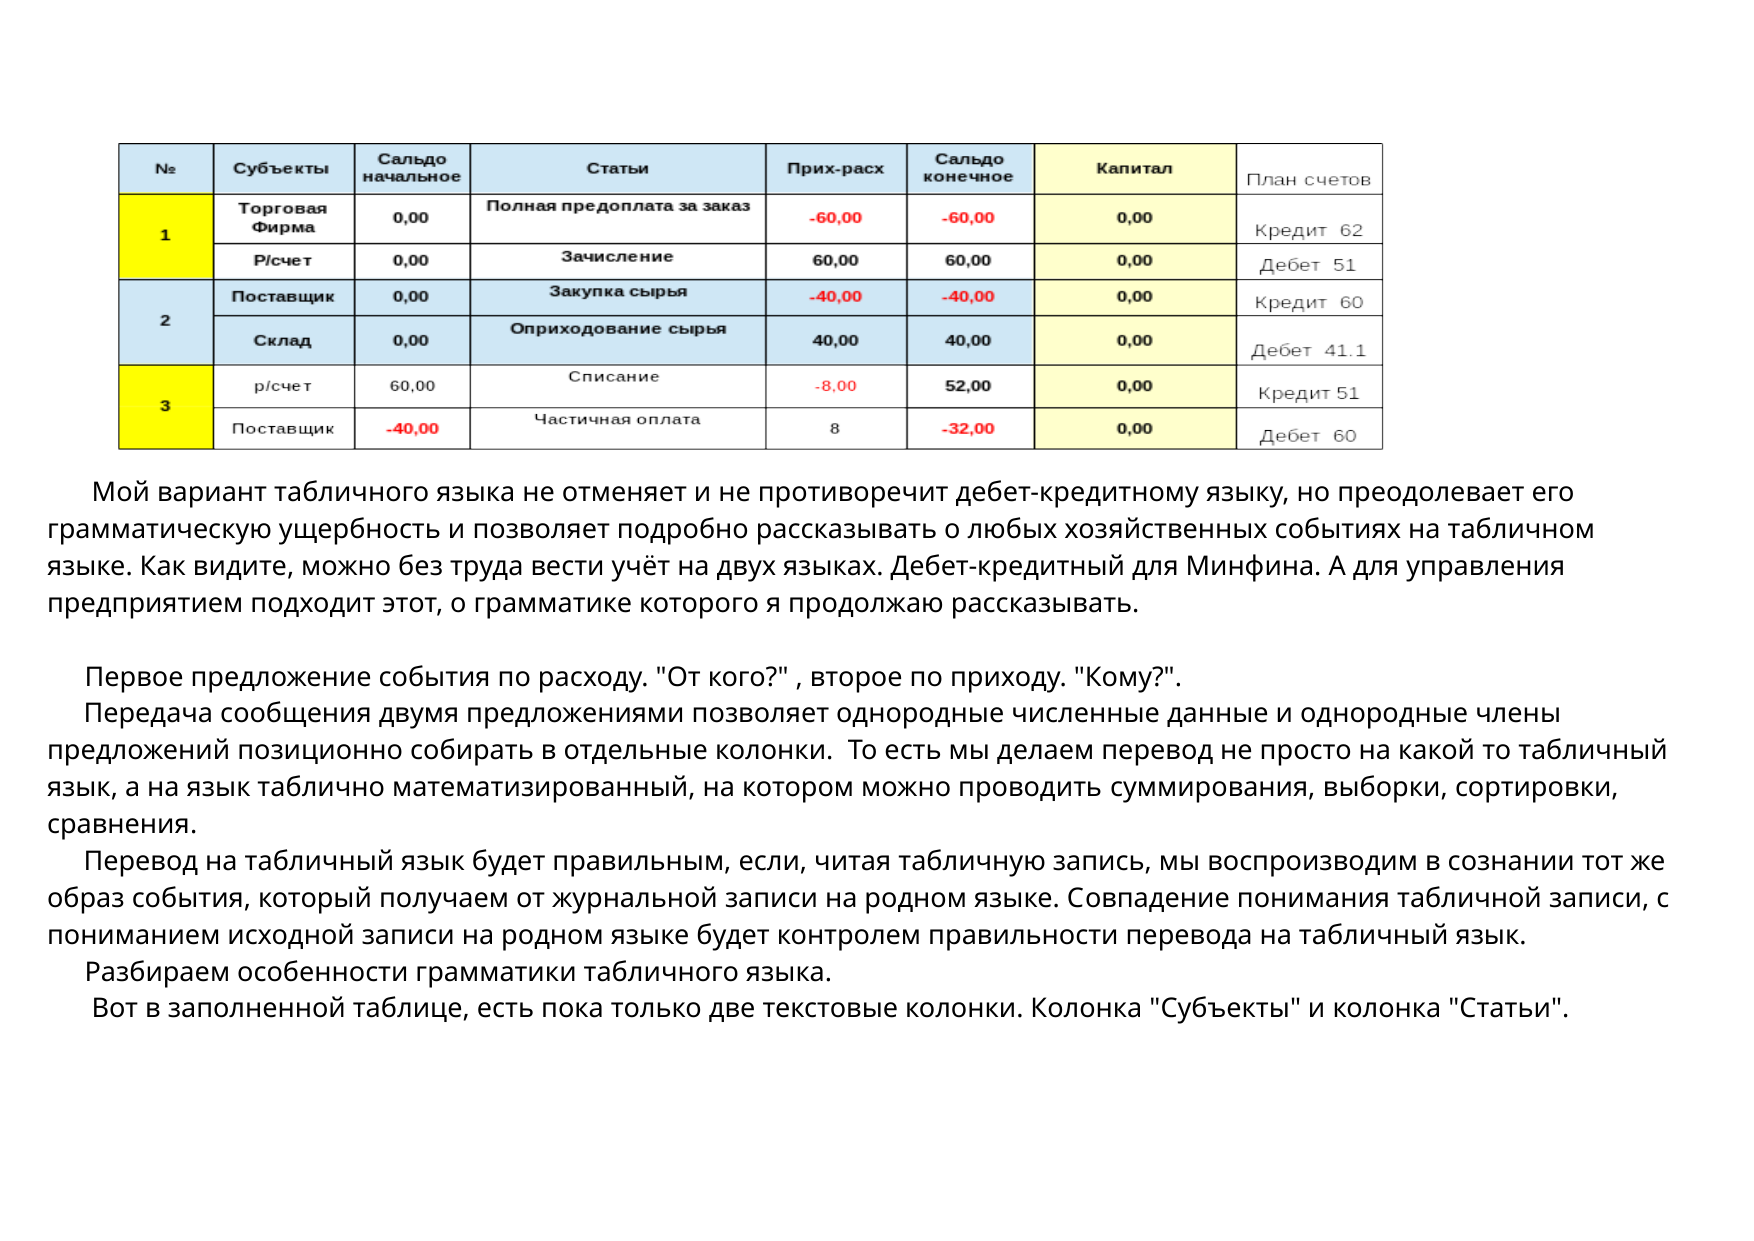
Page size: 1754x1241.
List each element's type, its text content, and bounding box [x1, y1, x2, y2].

text Первое предложение события по расходу. "От кого?" , второе по приходу. "Кому?". [47, 657, 1676, 694]
text Разбираем особенности грамматики табличного языка. [47, 952, 1676, 989]
text Передача сообщения двумя предложениями позволяет однородные численные данные и однородные члены предложений позиционно собирать в отдельные колонки. То есть мы делаем перевод не просто на какой то табличный язык, а на язык таблично математизированный, на котором можно проводить суммирования, выборки, сортировки, сравнения. [47, 694, 1676, 841]
text Вот в заполненной таблице, есть пока только две текстовые колонки. Колонка "Субъекты" и колонка "Статьи". [47, 989, 1676, 1026]
text Мой вариант табличного языка не отменяет и не противоречит дебет-кредитному языку, но преодолевает его грамматическую ущербность и позволяет подробно рассказывать о любых хозяйственных событиях на табличном языке. Как видите, можно без труда вести учёт на двух языках. Дебет-кредитный для Минфина. А для управления предприятием подходит этот, о грамматике которого я продолжаю рассказывать. [47, 473, 1676, 620]
text Перевод на табличный язык будет правильным, если, читая табличную запись, мы воспроизводим в сознании тот же образ события, который получаем от журнальной записи на родном языке. Совпадение понимания табличной записи, с пониманием исходной записи на родном языке будет контролем правильности перевода на табличный язык. [47, 841, 1676, 952]
